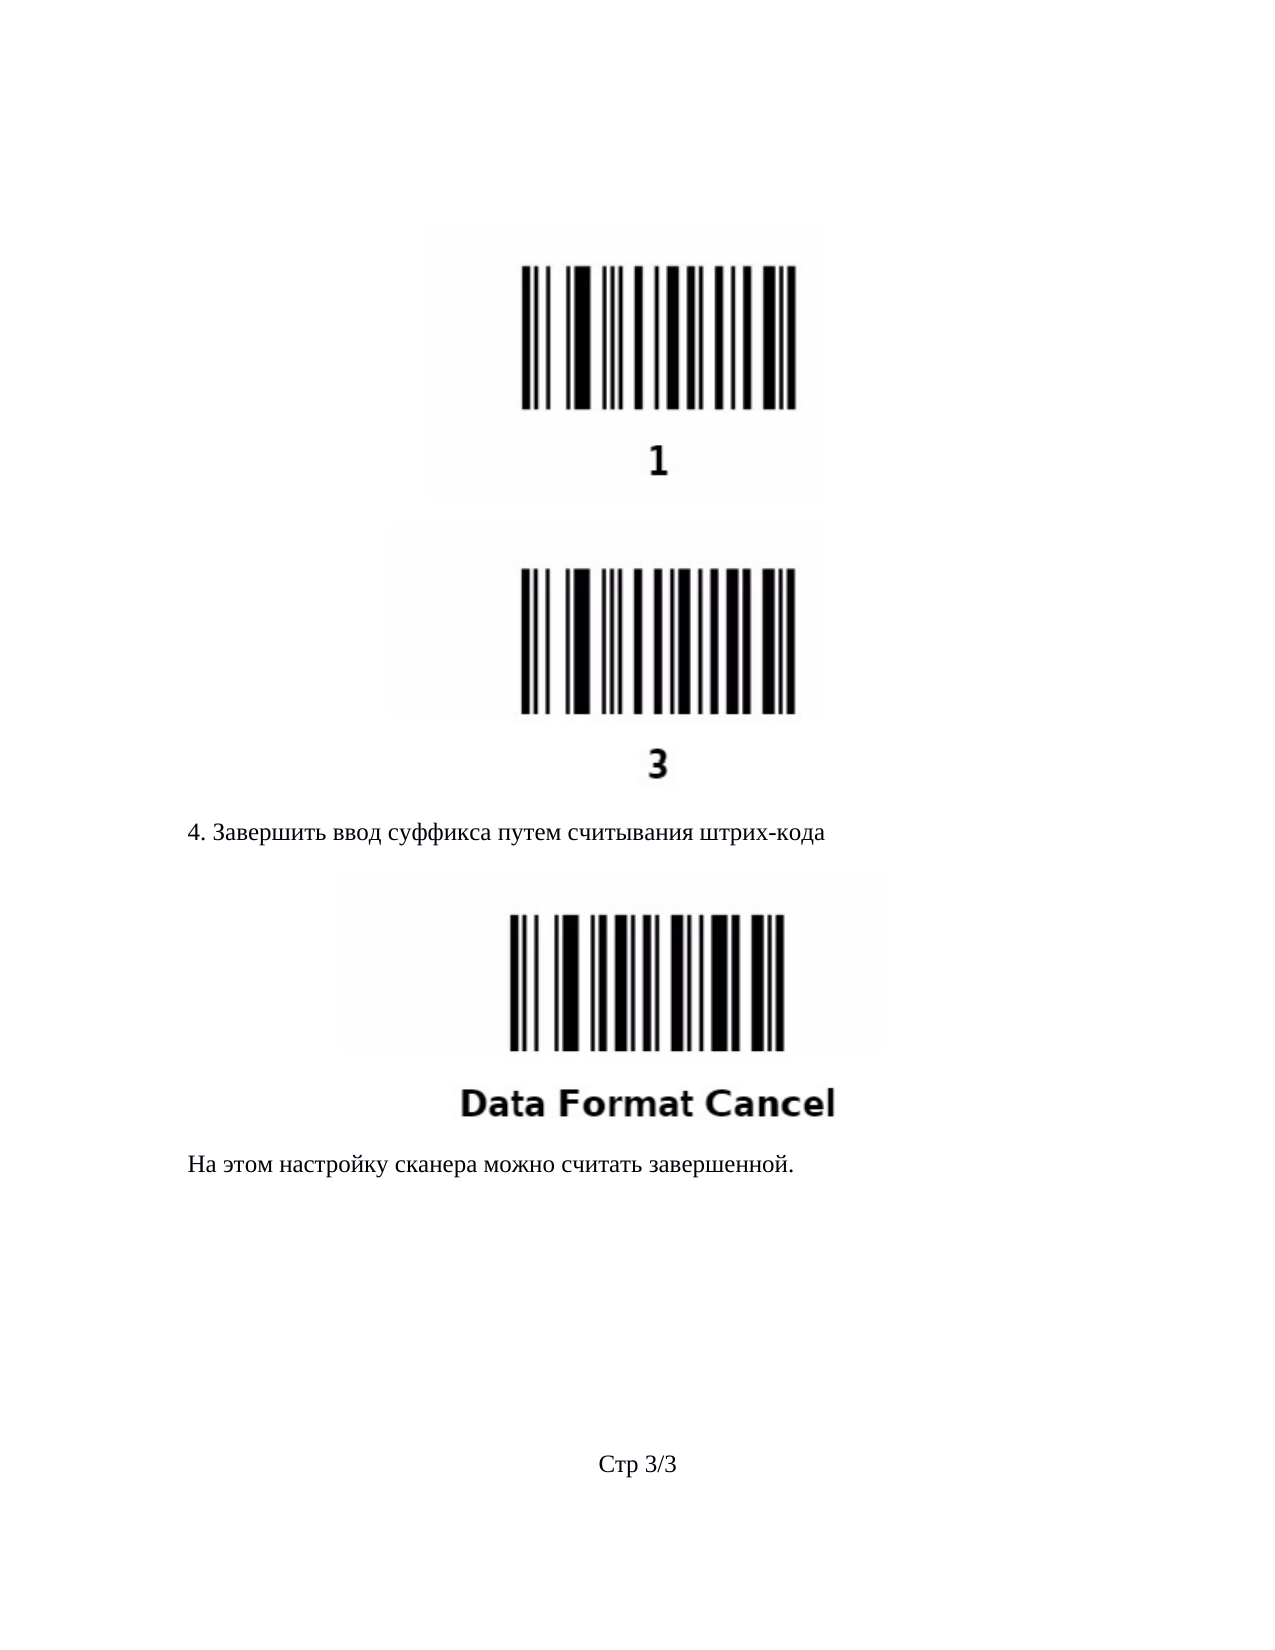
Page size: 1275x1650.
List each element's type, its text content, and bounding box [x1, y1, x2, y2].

text 4. Завершить ввод суффикса путем считывания штрих-кода На этом настройку сканера можно считать завершенной. [187, 820, 1087, 1177]
text Стр 3/3 [187, 1452, 1087, 1477]
picture [389, 523, 827, 796]
picture [340, 870, 885, 1152]
picture [427, 225, 823, 499]
